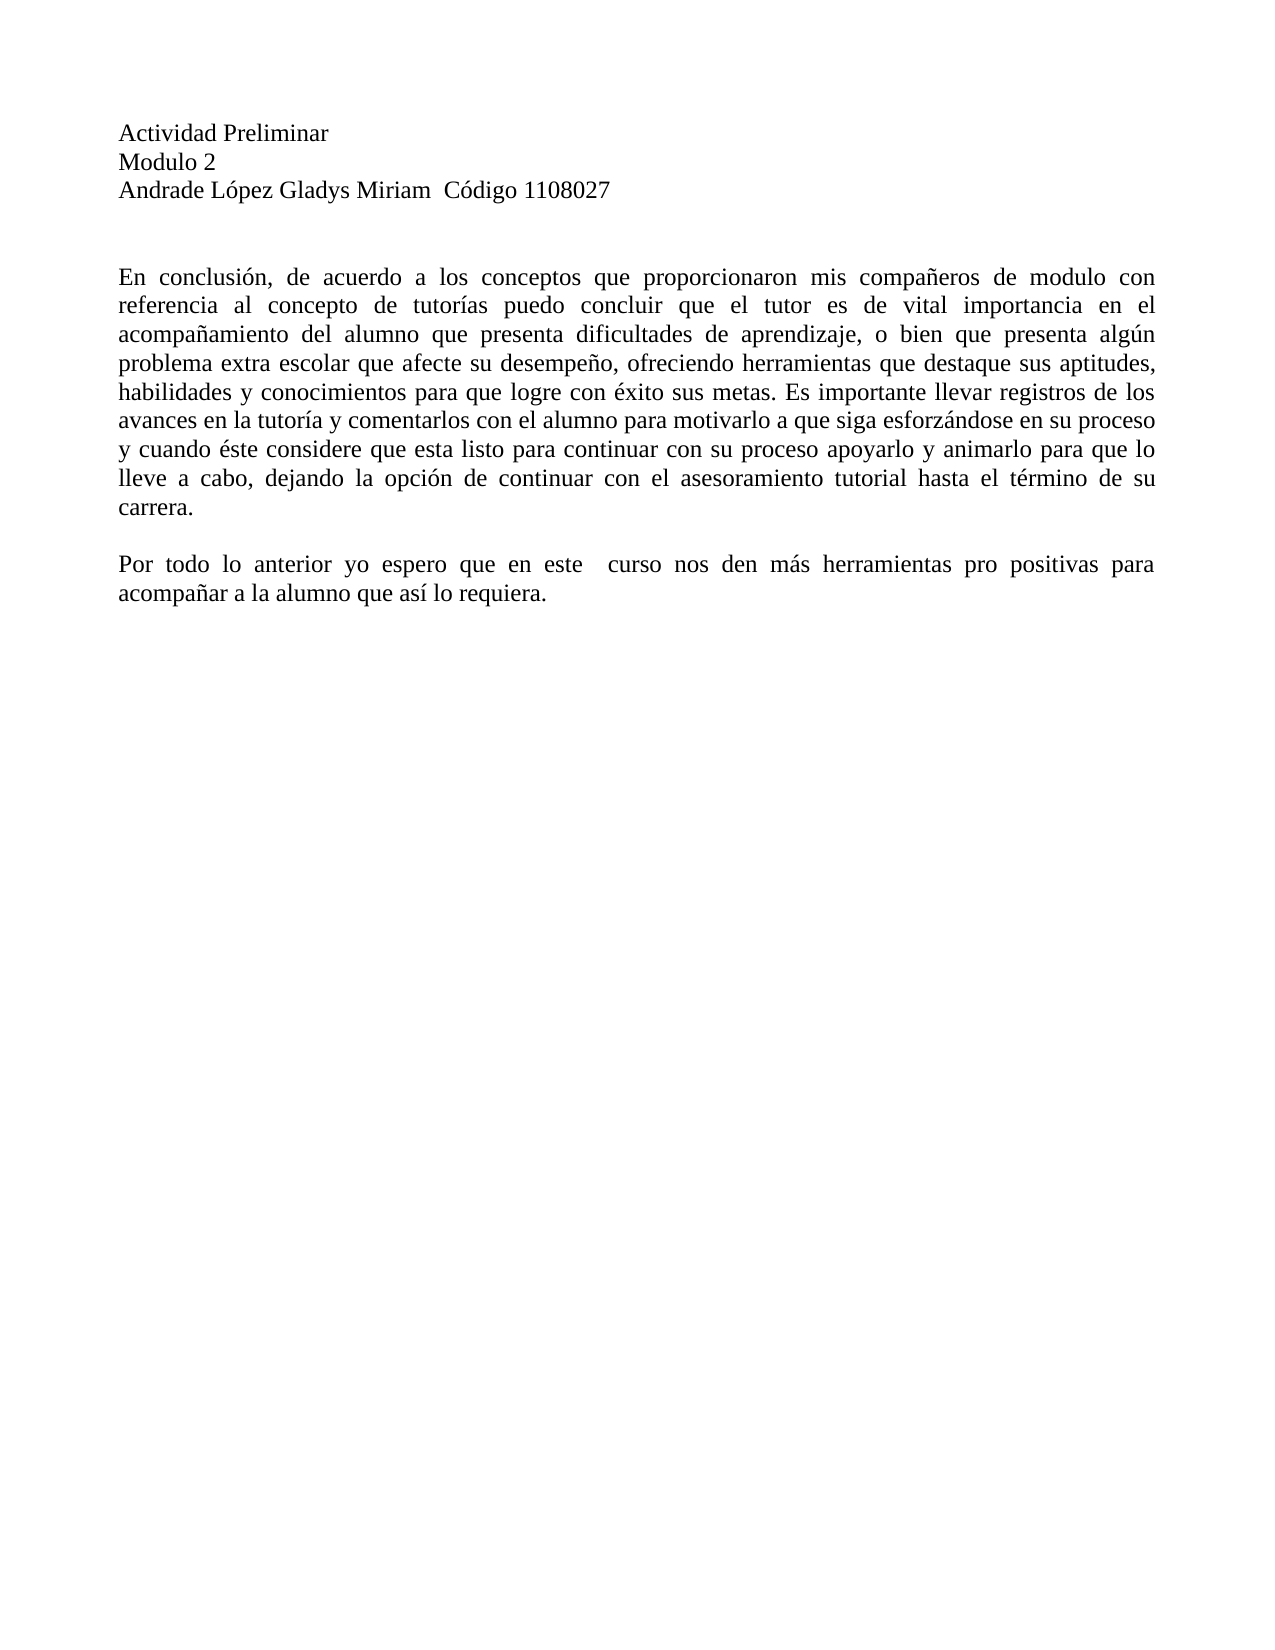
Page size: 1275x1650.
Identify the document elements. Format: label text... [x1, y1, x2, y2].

text Modulo 2 [118, 147, 1157, 176]
text Por todo lo anterior yo espero que en este curso nos den más herramientas pro positivas para acompañar a la alumno que así lo requiera. [118, 549, 1157, 607]
text En conclusión, de acuerdo a los conceptos que proporcionaron mis compañeros de modulo con referencia al concepto de tutorías puedo concluir que el tutor es de vital importancia en el acompañamiento del alumno que presenta dificultades de aprendizaje, o bien que presenta algún problema extra escolar que afecte su desempeño, ofreciendo herramientas que destaque sus aptitudes, habilidades y conocimientos para que logre con éxito sus metas. Es importante llevar registros de los avances en la tutoría y comentarlos con el alumno para motivarlo a que siga esforzándose en su proceso y cuando éste considere que esta listo para continuar con su proceso apoyarlo y animarlo para que lo lleve a cabo, dejando la opción de continuar con el asesoramiento tutorial hasta el término de su carrera. [118, 262, 1157, 521]
text Actividad Preliminar [118, 118, 1157, 147]
text Andrade López Gladys Miriam Código 1108027 [118, 176, 1157, 204]
